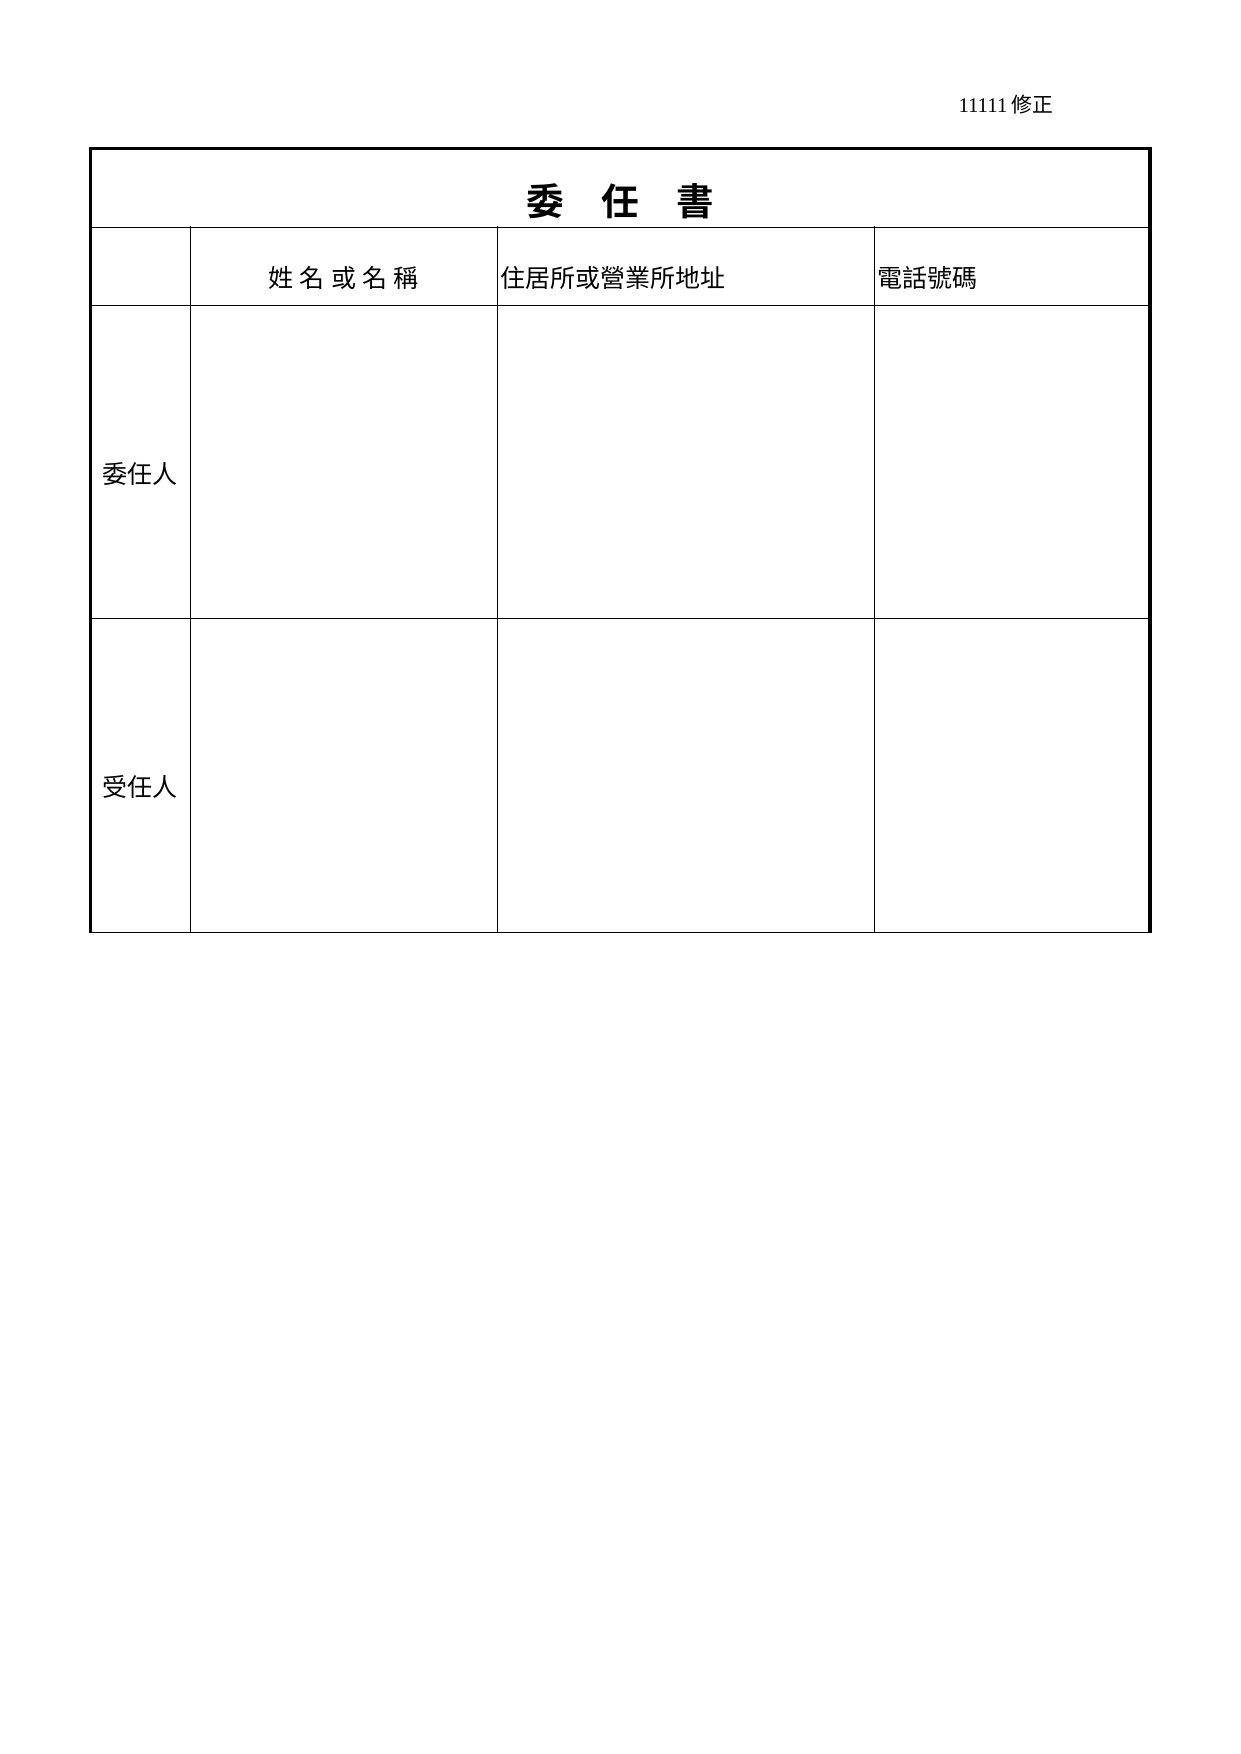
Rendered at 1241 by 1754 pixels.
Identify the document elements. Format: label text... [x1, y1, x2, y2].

table_cell 姓名或名稱 [191, 228, 497, 305]
table_cell [875, 619, 1148, 931]
table_header 委 任 書 [92, 150, 1148, 226]
table_cell 電話號碼 [875, 228, 1148, 305]
table_cell [498, 306, 874, 618]
table_cell [92, 228, 190, 305]
table_cell [191, 619, 497, 931]
table_cell [875, 306, 1148, 618]
table_cell 受任人 [92, 619, 190, 931]
table_cell [498, 619, 874, 931]
table_cell 委任人 [92, 306, 190, 618]
table_cell 住居所或營業所地址 [498, 228, 874, 305]
table_cell [191, 306, 497, 618]
